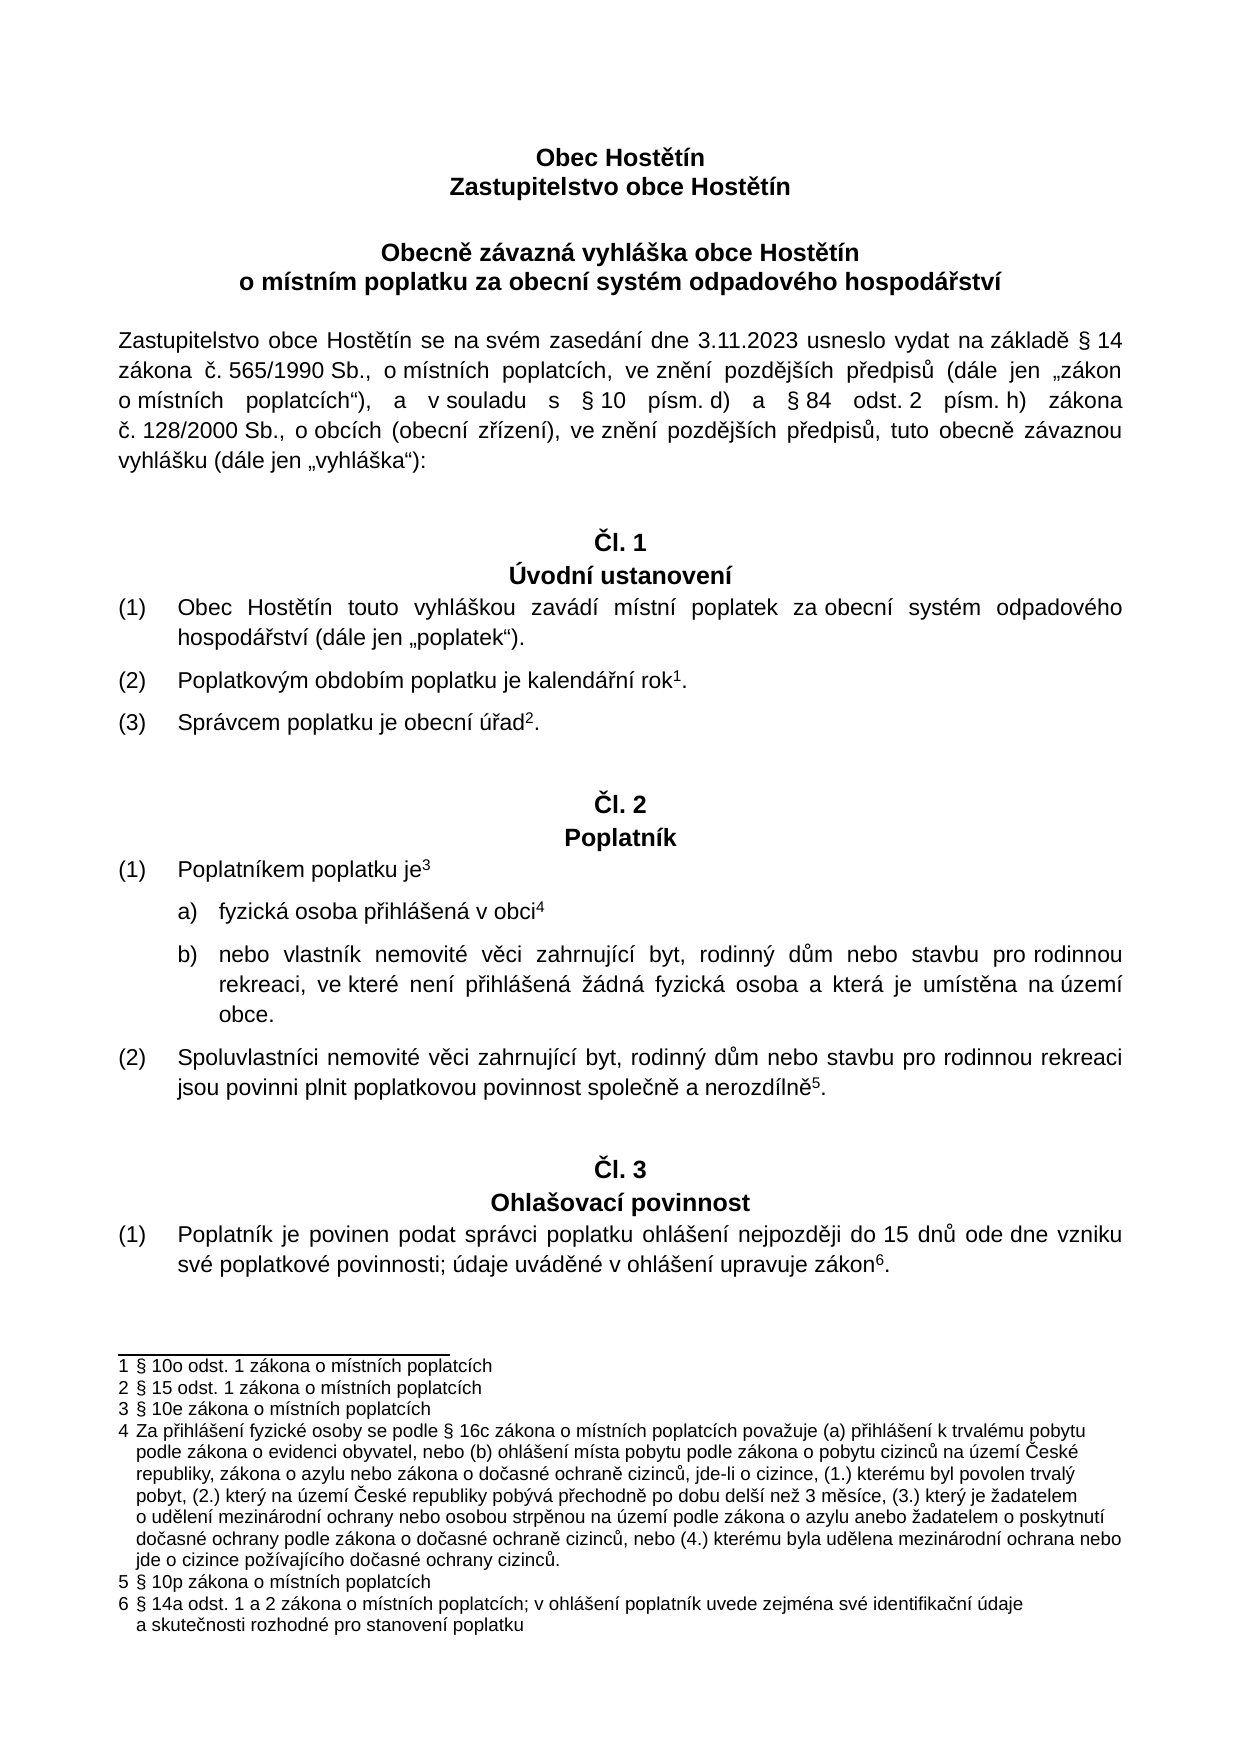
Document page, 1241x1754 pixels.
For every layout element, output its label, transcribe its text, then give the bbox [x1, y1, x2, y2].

list § 10e zákona o místních poplatcích [118, 1398, 1122, 1420]
list Správcem poplatku je obecní úřad. [118, 709, 1122, 736]
list § 10p zákona o místních poplatcích [118, 1571, 1122, 1592]
subtitle Obecně závazná vyhláška obce Hostětín o místním poplatku za obecní systém odpadového hospodářství [118, 238, 1122, 295]
list fyzická osoba přihlášená v obci [177, 898, 1122, 925]
subtitle Čl. 1 Úvodní ustanovení [118, 528, 1122, 589]
list Poplatník je povinen podat správci poplatku ohlášení nejpozději do 15 dnů ode dne vzniku své poplatkové povinnosti; údaje uváděné v ohlášení upravuje zákon. [118, 1221, 1122, 1277]
list Obec Hostětín touto vyhláškou zavádí místní poplatek za obecní systém odpadového hospodářství (dále jen „poplatek“). [118, 594, 1122, 650]
list nebo vlastník nemovité věci zahrnující byt, rodinný dům nebo stavbu pro rodinnou rekreaci, ve které není přihlášená žádná fyzická osoba a která je umístěna na území obce. [177, 941, 1122, 1028]
list Poplatkovým obdobím poplatku je kalendářní rok. [118, 667, 1122, 693]
text Zastupitelstvo obce Hostětín se na svém zasedání dne 3.11.2023 usneslo vydat na základě § 14 zákona č. 565/1990 Sb., o místních poplatcích, ve znění pozdějších předpisů (dále jen „zákon o místních poplatcích“), a v souladu s § 10 písm. d) a § 84 odst. 2 písm. h) zákona č. 128/2000 Sb., o obcích (obecní zřízení), ve znění pozdějších předpisů, tuto obecně závaznou vyhlášku (dále jen „vyhláška“): [118, 327, 1122, 474]
list § 15 odst. 1 zákona o místních poplatcích [118, 1377, 1122, 1398]
list Za přihlášení fyzické osoby se podle § 16c zákona o místních poplatcích považuje (a) přihlášení k trvalému pobytu podle zákona o evidenci obyvatel, nebo (b) ohlášení místa pobytu podle zákona o pobytu cizinců na území České republiky, zákona o azylu nebo zákona o dočasné ochraně cizinců, jde-li o cizince, (1.) kterému byl povolen trvalý pobyt, (2.) který na území České republiky pobývá přechodně po dobu delší než 3 měsíce, (3.) který je žadatelem o udělení mezinárodní ochrany nebo osobou strpěnou na území podle zákona o azylu anebo žadatelem o poskytnutí dočasné ochrany podle zákona o dočasné ochraně cizinců, nebo (4.) kterému byla udělena mezinárodní ochrana nebo jde o cizince požívajícího dočasné ochrany cizinců. [118, 1420, 1122, 1571]
list Poplatníkem poplatku je [118, 856, 1122, 882]
list § 10o odst. 1 zákona o místních poplatcích [118, 1355, 1122, 1377]
text Obec Hostětín Zastupitelstvo obce Hostětín [118, 143, 1122, 201]
list § 14a odst. 1 a 2 zákona o místních poplatcích; v ohlášení poplatník uvede zejména své identifikační údaje a skutečnosti rozhodné pro stanovení poplatku [118, 1592, 1122, 1635]
list Spoluvlastníci nemovité věci zahrnující byt, rodinný dům nebo stavbu pro rodinnou rekreaci jsou povinni plnit poplatkovou povinnost společně a nerozdílně. [118, 1044, 1122, 1101]
subtitle Čl. 3 Ohlašovací povinnost [118, 1154, 1122, 1216]
subtitle Čl. 2 Poplatník [118, 789, 1122, 851]
